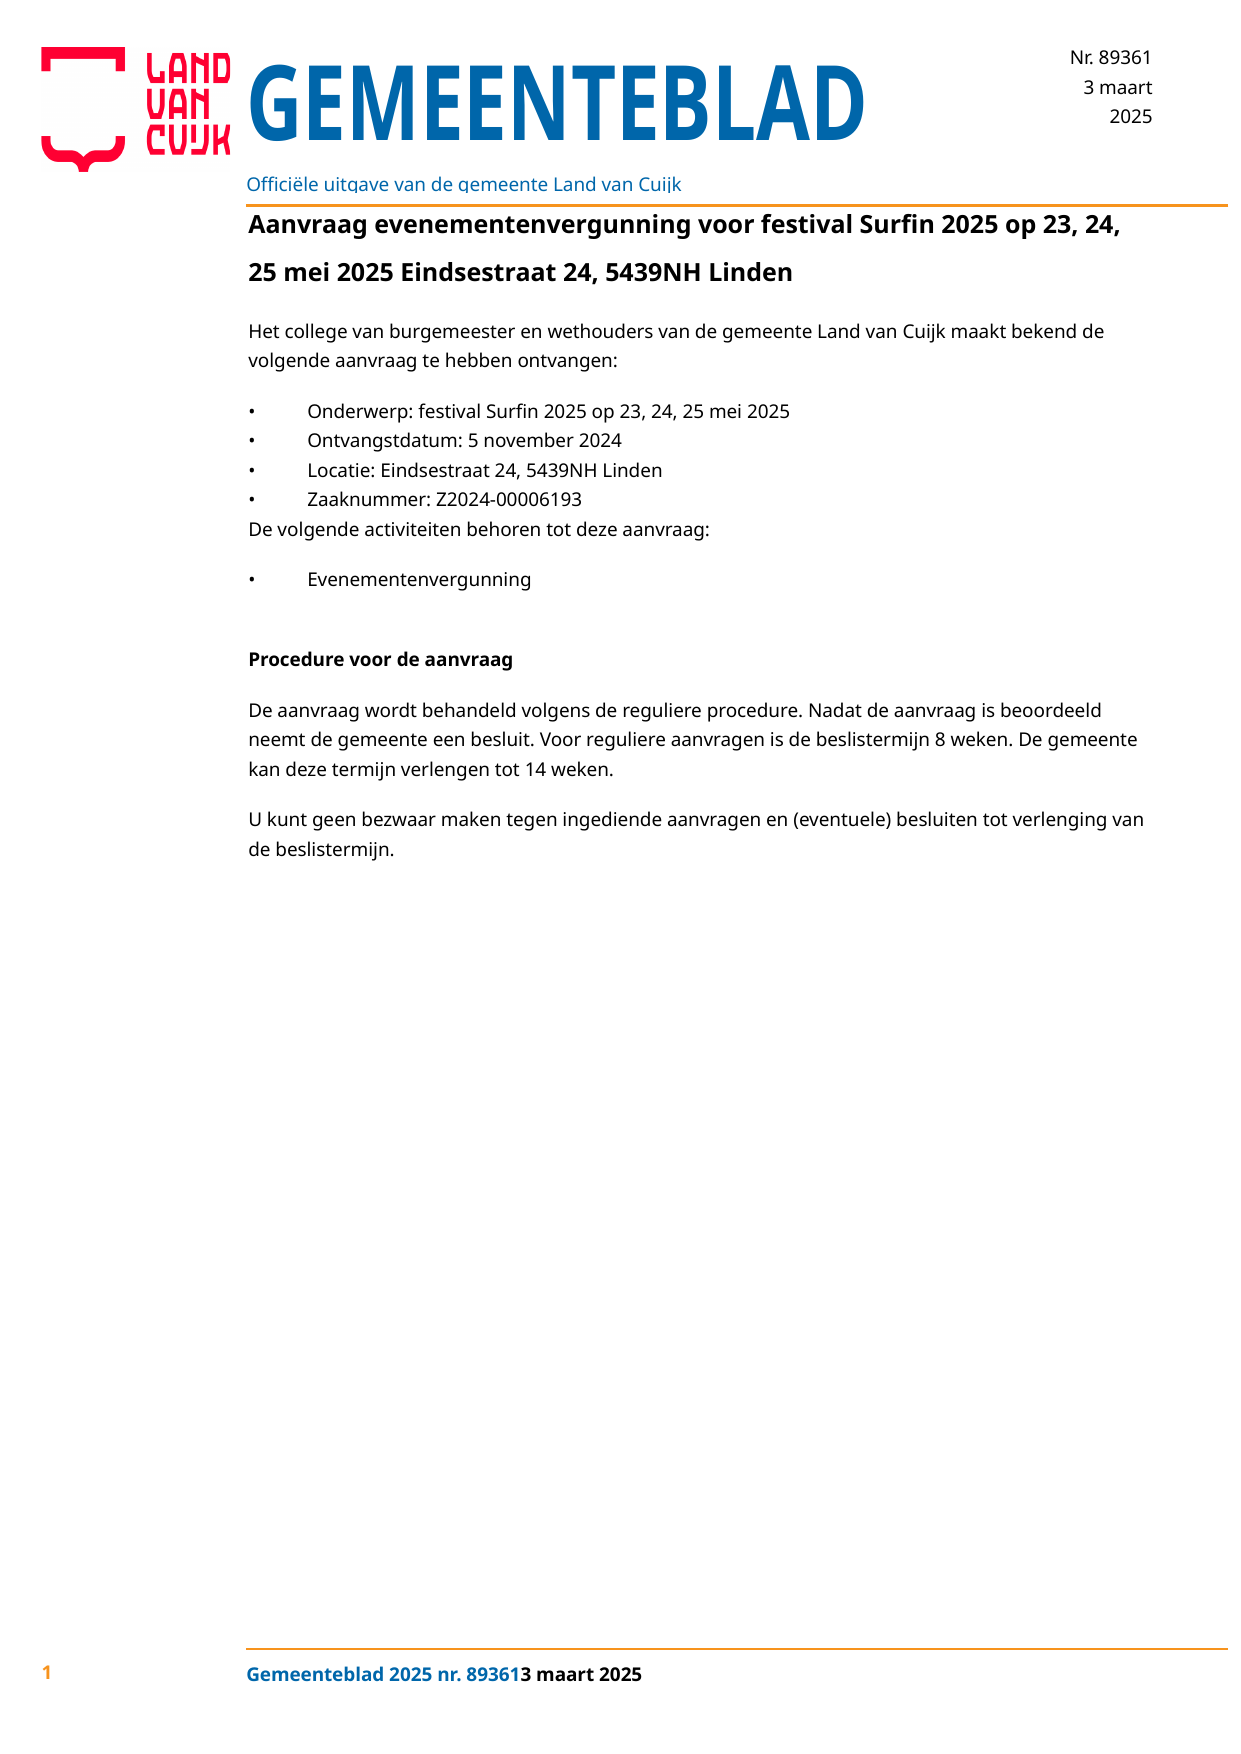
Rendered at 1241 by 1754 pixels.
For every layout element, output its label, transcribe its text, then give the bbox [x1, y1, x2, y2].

list Ontvangstdatum: 5 november 2024 [248, 427, 1152, 453]
text Procedure voor de aanvraag [248, 647, 1152, 672]
picture [41, 47, 231, 172]
list Locatie: Eindsestraat 24, 5439NH Linden [248, 457, 1152, 483]
text Het college van burgemeester en wethouders van de gemeente Land van Cuijk maakt bekend de volgende aanvraag te hebben ontvangen: [248, 318, 1152, 373]
text De aanvraag wordt behandeld volgens de reguliere procedure. Nadat de aanvraag is beoordeeld neemt de gemeente een besluit. Voor reguliere aanvragen is de beslistermijn 8 weken. De gemeente kan deze termijn verlengen tot 14 weken. [248, 697, 1152, 782]
text De volgende activiteiten behoren tot deze aanvraag: [248, 516, 1152, 542]
text U kunt geen bezwaar maken tegen ingediende aanvragen en (eventuele) besluiten tot verlenging van de beslistermijn. [248, 807, 1152, 862]
list Evenementenvergunning [248, 567, 1152, 592]
list Zaaknummer: Z2024-00006193 [248, 487, 1152, 512]
list Onderwerp: festival Surfin 2025 op 23, 24, 25 mei 2025 [248, 398, 1152, 424]
text Aanvraag evenementenvergunning voor festival Surfin 2025 op 23, 24, 25 mei 2025 Eindsestraat 24, 5439NH Linden [248, 207, 1152, 288]
